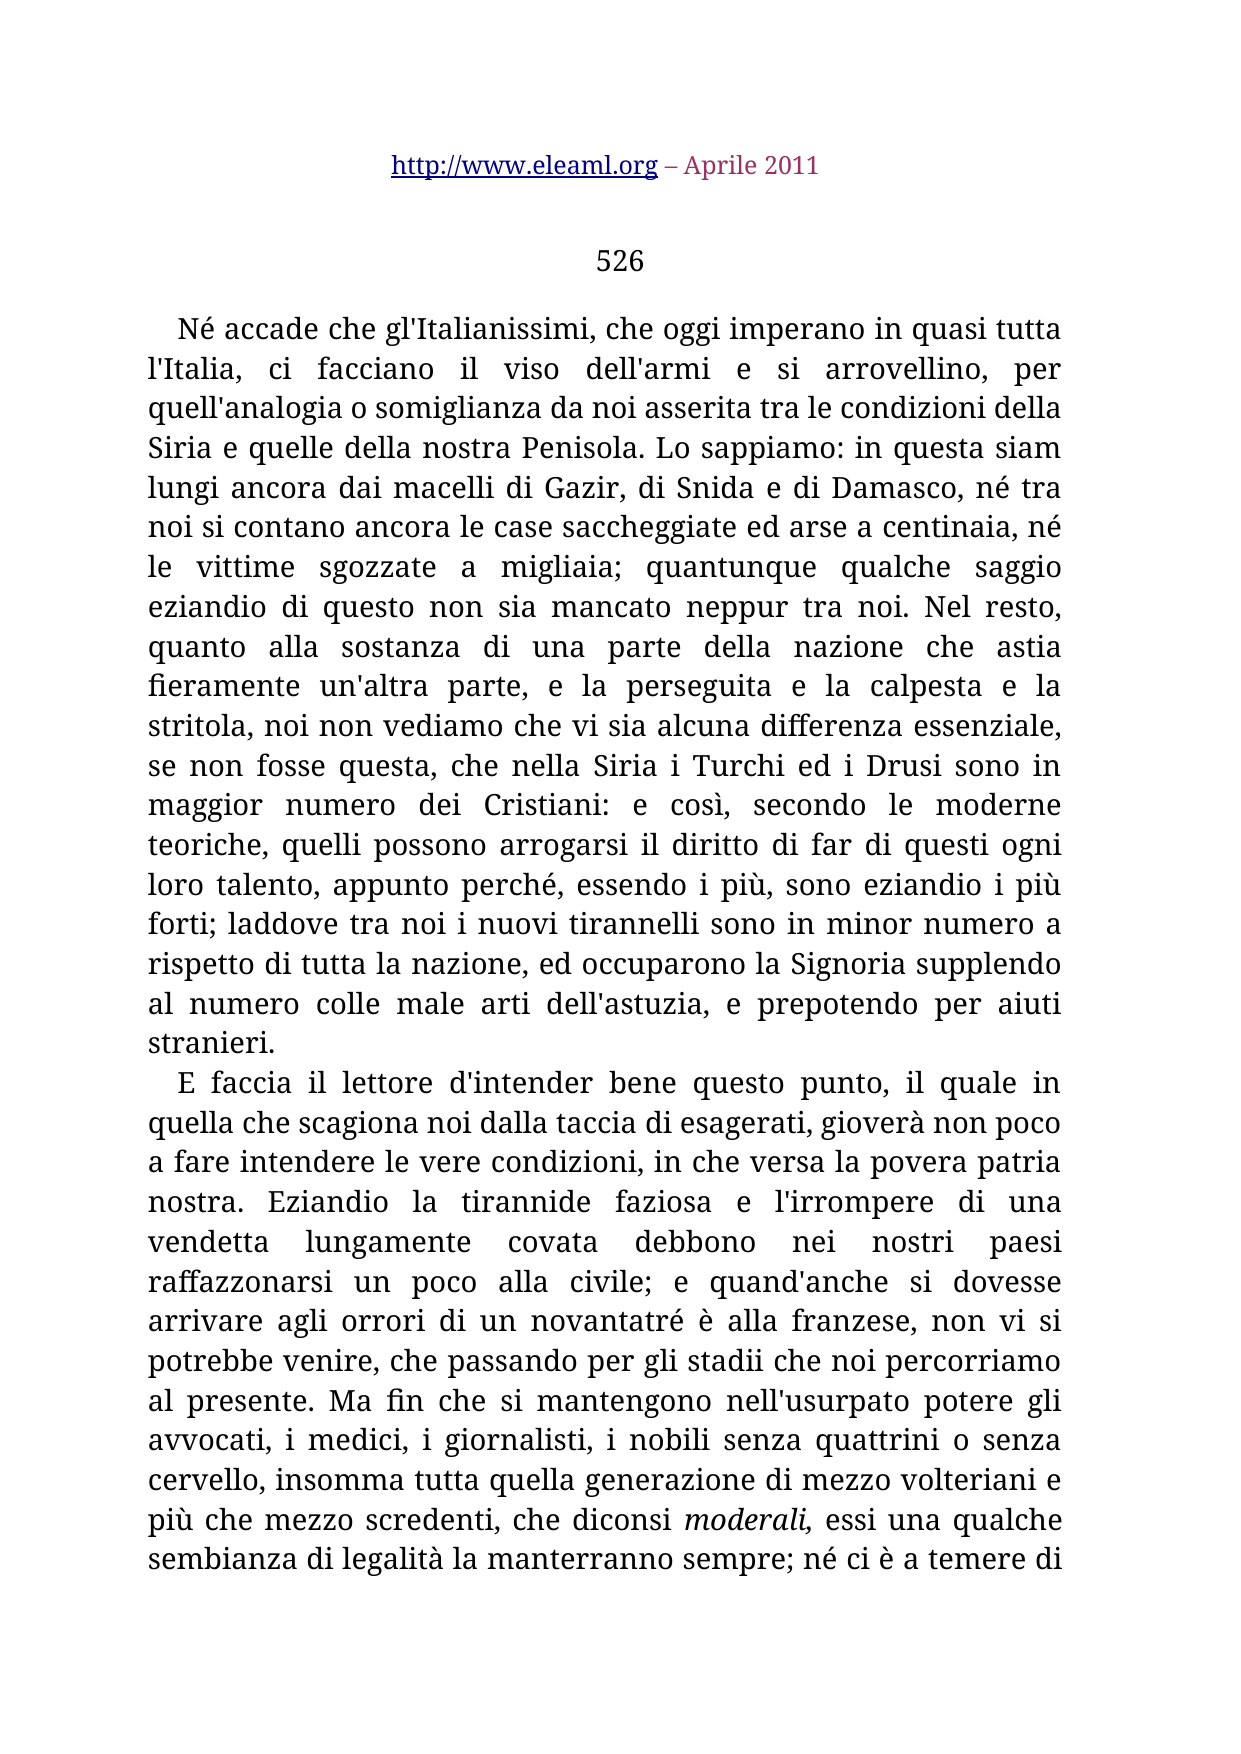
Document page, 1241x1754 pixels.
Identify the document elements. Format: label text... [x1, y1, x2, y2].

text Né accade che gl'Italianissimi, che oggi imperano in quasi tutta l'Italia, ci facciano il viso dell'armi e si arrovellino, per quell'analogia o somiglianza da noi asserita tra le condizioni della Siria e quelle della nostra Penisola. Lo sappiamo: in questa siam lungi ancora dai macelli di Gazir, di Snida e di Damasco, né tra noi si contano ancora le case saccheggiate ed arse a centinaia, né le vittime sgozzate a migliaia; quantunque qualche saggio eziandio di questo non sia mancato neppur tra noi. Nel resto, quanto alla sostanza di una parte della nazione che astia fieramente un'altra parte, e la perseguita e la calpesta e la stritola, noi non vediamo che vi sia alcuna differenza essenziale, se non fosse questa, che nella Siria i Turchi ed i Drusi sono in maggior numero dei Cristiani: e così, secondo le moderne teoriche, quelli possono arrogarsi il diritto di far di questi ogni loro talento, appunto perché, essendo i più, sono eziandio i più forti; laddove tra noi i nuovi tirannelli sono in minor numero a rispetto di tutta la nazione, ed occuparono la Signoria supplendo al numero colle male arti dell'astuzia, e prepotendo per aiuti stranieri. [148, 308, 1063, 1062]
text E faccia il lettore d'intender bene questo punto, il quale in quella che scagiona noi dalla taccia di esagerati, gioverà non poco a fare intendere le vere condizioni, in che versa la povera patria nostra. Eziandio la tirannide faziosa e l'irrompere di una vendetta lungamente covata debbono nei nostri paesi raffazzonarsi un poco alla civile; e quand'anche si dovesse arrivare agli orrori di un novantatré è alla franzese, non vi si potrebbe venire, che passando per gli stadii che noi percorriamo al presente. Ma fin che si mantengono nell'usurpato potere gli avvocati, i medici, i giornalisti, i nobili senza quattrini o senza cervello, insomma tutta quella generazione di mezzo volteriani e più che mezzo scredenti, che diconsi moderali, essi una qualche sembianza di legalità la manterranno sempre; né ci è a temere di [148, 1062, 1063, 1578]
text 526 [148, 240, 1063, 279]
